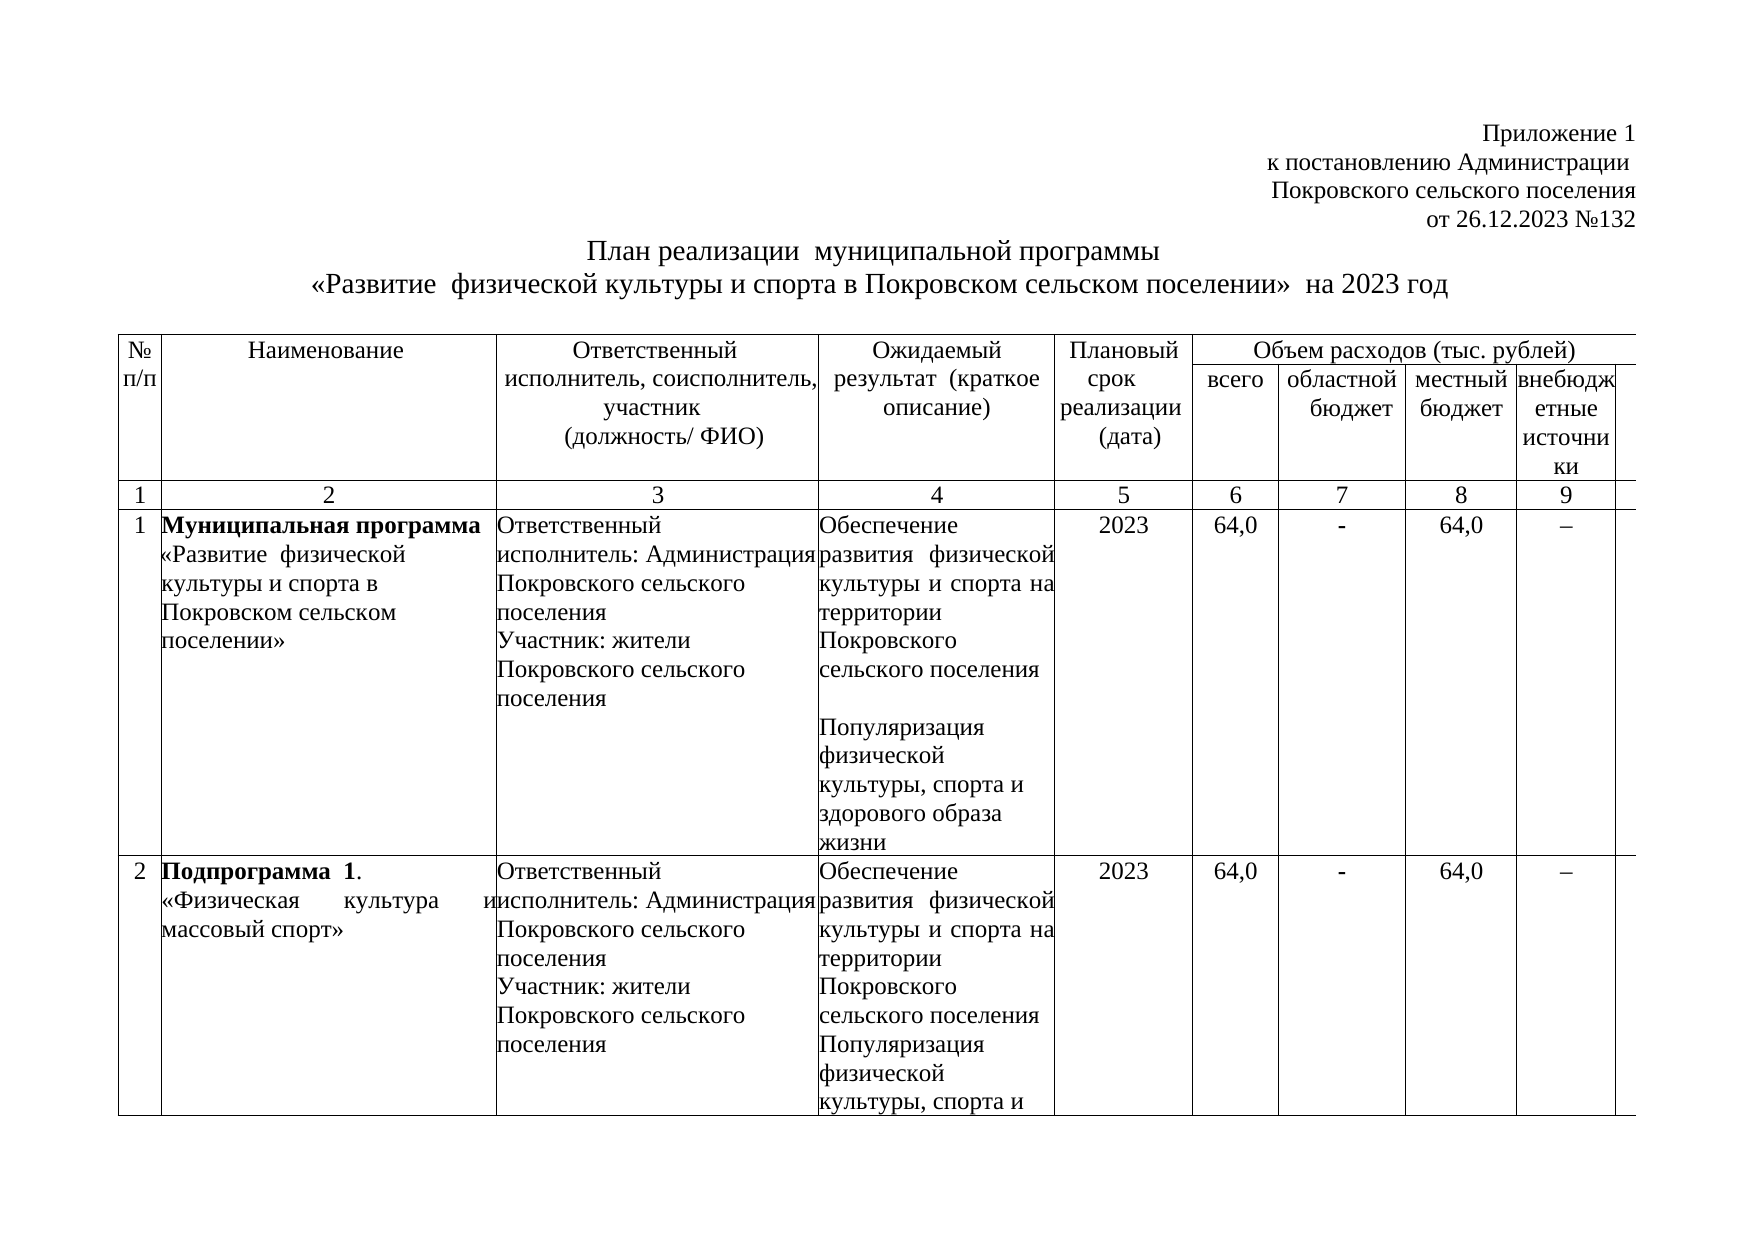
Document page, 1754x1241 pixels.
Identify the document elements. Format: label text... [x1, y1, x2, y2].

table_cell [1616, 481, 1636, 509]
table_cell 1 [119, 510, 161, 855]
text Приложение 1 [118, 118, 1636, 147]
table_cell Обеспечение развития физической культуры и спорта на территории Покровского сельского поселения Популяризация физической культуры, спорта и [819, 856, 1054, 1115]
table_cell Ответственный исполнитель: Администрация Покровского сельского поселения Участник: жители Покровского сельского поселения [497, 510, 818, 855]
table_cell 5 [1055, 481, 1192, 509]
text к постановлению Администрации [118, 147, 1636, 176]
table_cell [1616, 510, 1636, 855]
table_cell 64,0 [1193, 856, 1278, 1115]
table_header Ожидаемый результат (краткое описание) [819, 335, 1054, 479]
table_cell 8 [1406, 481, 1516, 509]
table_cell 3 [497, 481, 818, 509]
table_cell 64,0 [1406, 510, 1516, 855]
table_header № п/п [119, 335, 161, 479]
table_cell [1616, 365, 1636, 479]
table_cell Подпрограмма 1. «Физическая культура и массовый спорт» [162, 856, 496, 1115]
table_cell [1616, 856, 1636, 1115]
table_cell 64,0 [1193, 510, 1278, 855]
table_cell – [1517, 856, 1615, 1115]
table_cell 4 [819, 481, 1054, 509]
table_cell - [1279, 510, 1405, 855]
table_header Плановый срок реализации (дата) [1055, 335, 1192, 479]
table_cell – [1517, 510, 1615, 855]
table_cell 9 [1517, 481, 1615, 509]
table_cell всего [1193, 365, 1278, 479]
table_cell Муниципальная программа «Развитие физической культуры и спорта в Покровском сельском поселении» [162, 510, 496, 855]
table_header Наименование [162, 335, 496, 479]
table_cell 7 [1279, 481, 1405, 509]
table_cell областной бюджет [1279, 365, 1405, 479]
table_cell местный бюджет [1406, 365, 1516, 479]
table_cell 64,0 [1406, 856, 1516, 1115]
table_header Объем расходов (тыс. рублей) [1193, 335, 1636, 363]
text от 26.12.2023 №132 [118, 204, 1636, 233]
table_cell - [1279, 856, 1405, 1115]
table_cell Обеспечение развития физической культуры и спорта на территории Покровского сельского поселения Популяризация физической культуры, спорта и здорового образа жизни [819, 510, 1054, 855]
table_cell 1 [119, 481, 161, 509]
table_cell внебюджетные источники [1517, 365, 1615, 479]
table_cell 2023 [1055, 510, 1192, 855]
text Покровского сельского поселения [118, 176, 1636, 204]
table_cell 2023 [1055, 856, 1192, 1115]
text План реализации муниципальной программы [118, 233, 1636, 267]
text «Развитие физической культуры и спорта в Покровском сельском поселении» на 2023 год [116, 267, 1636, 300]
table_cell 6 [1193, 481, 1278, 509]
table_header Ответственный исполнитель, соисполнитель, участник (должность/ ФИО) [497, 335, 818, 479]
table_cell 2 [162, 481, 496, 509]
table_cell Ответственный исполнитель: Администрация Покровского сельского поселения Участник: жители Покровского сельского поселения [497, 856, 818, 1115]
table_cell 2 [119, 856, 161, 1115]
